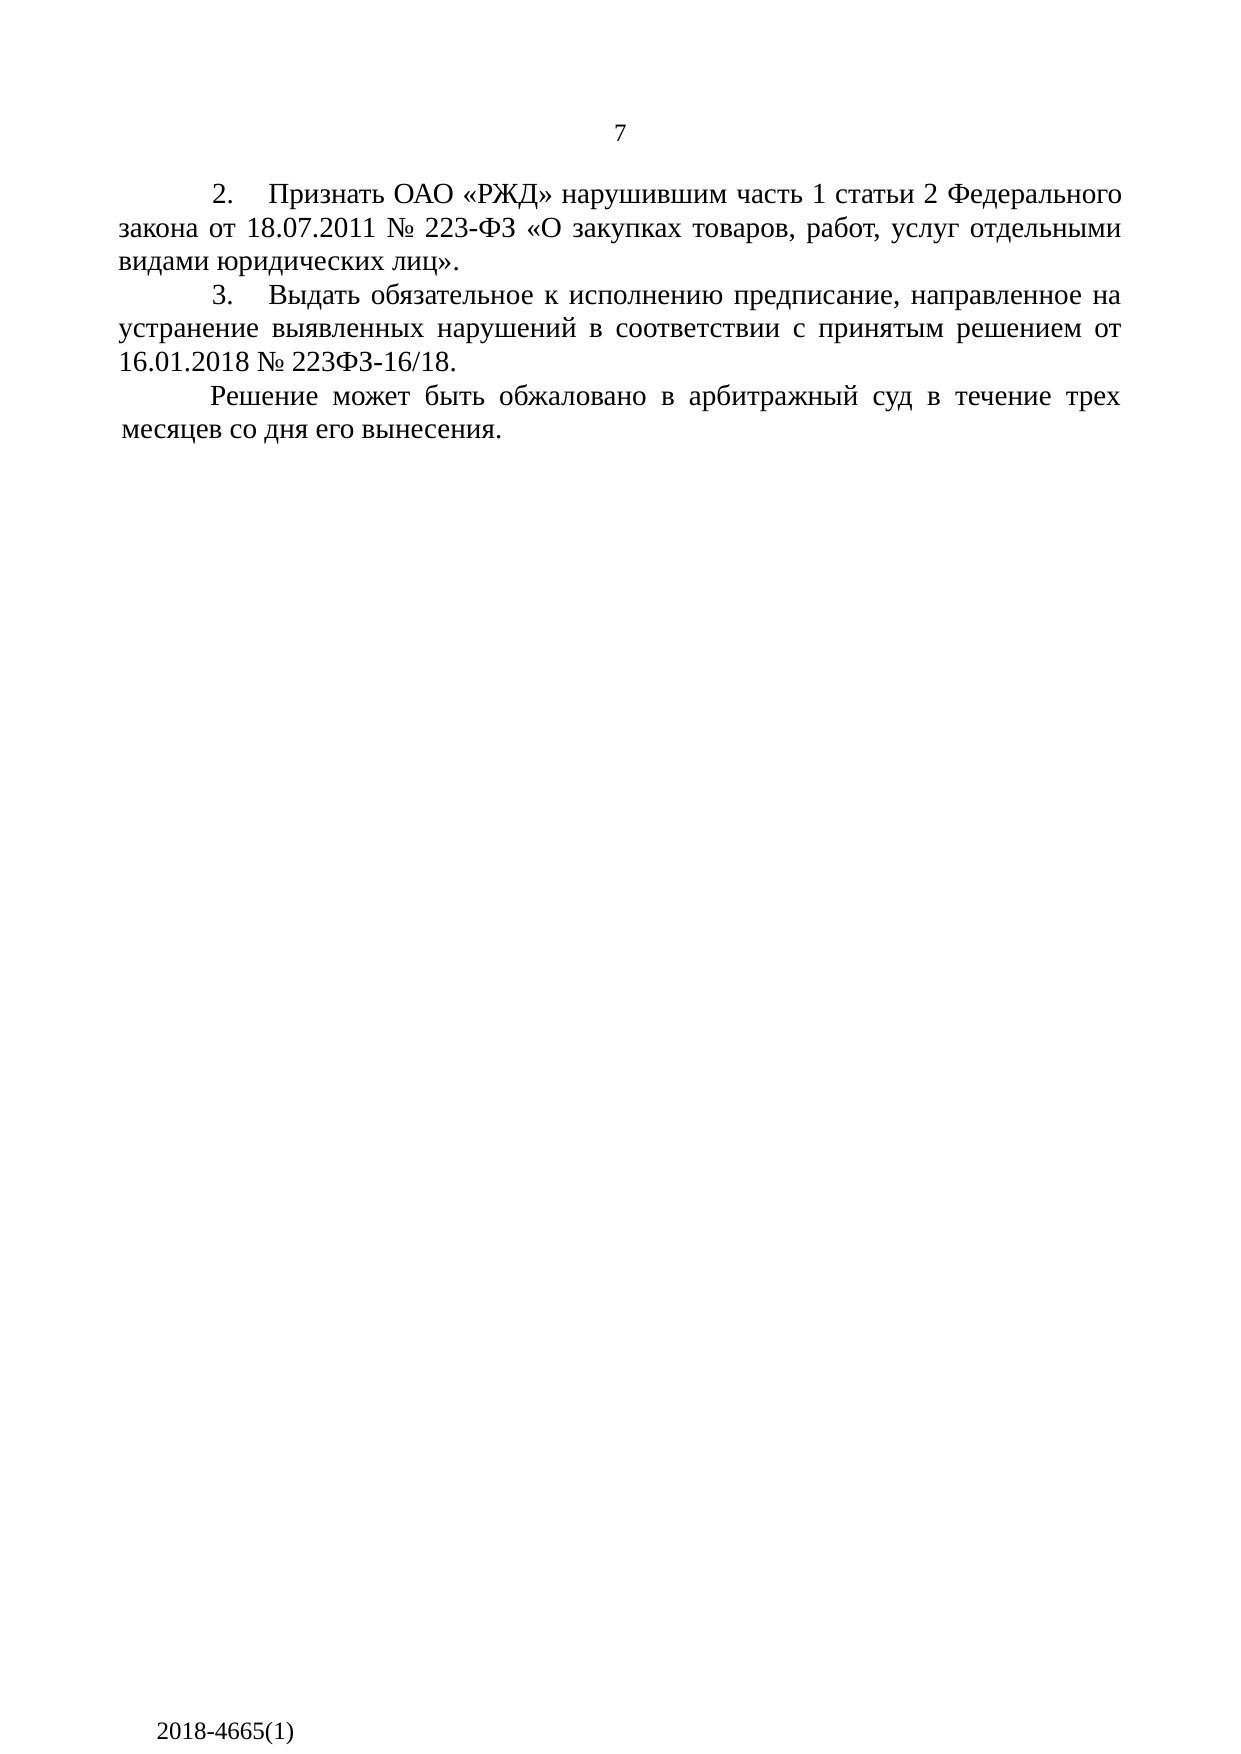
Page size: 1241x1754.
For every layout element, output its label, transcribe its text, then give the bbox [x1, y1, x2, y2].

text Решение может быть обжаловано в арбитражный суд в течение трех месяцев со дня его вынесения. [121, 378, 1122, 445]
list Выдать обязательное к исполнению предписание, направленное на устранение выявленных нарушений в соответствии с принятым решением от 16.01.2018 № 223ФЗ-16/18. [118, 277, 1122, 378]
list Признать ОАО «РЖД» нарушившим часть 1 статьи 2 Федерального закона от 18.07.2011 № 223-ФЗ «О закупках товаров, работ, услуг отдельными видами юридических лиц». [118, 176, 1122, 277]
